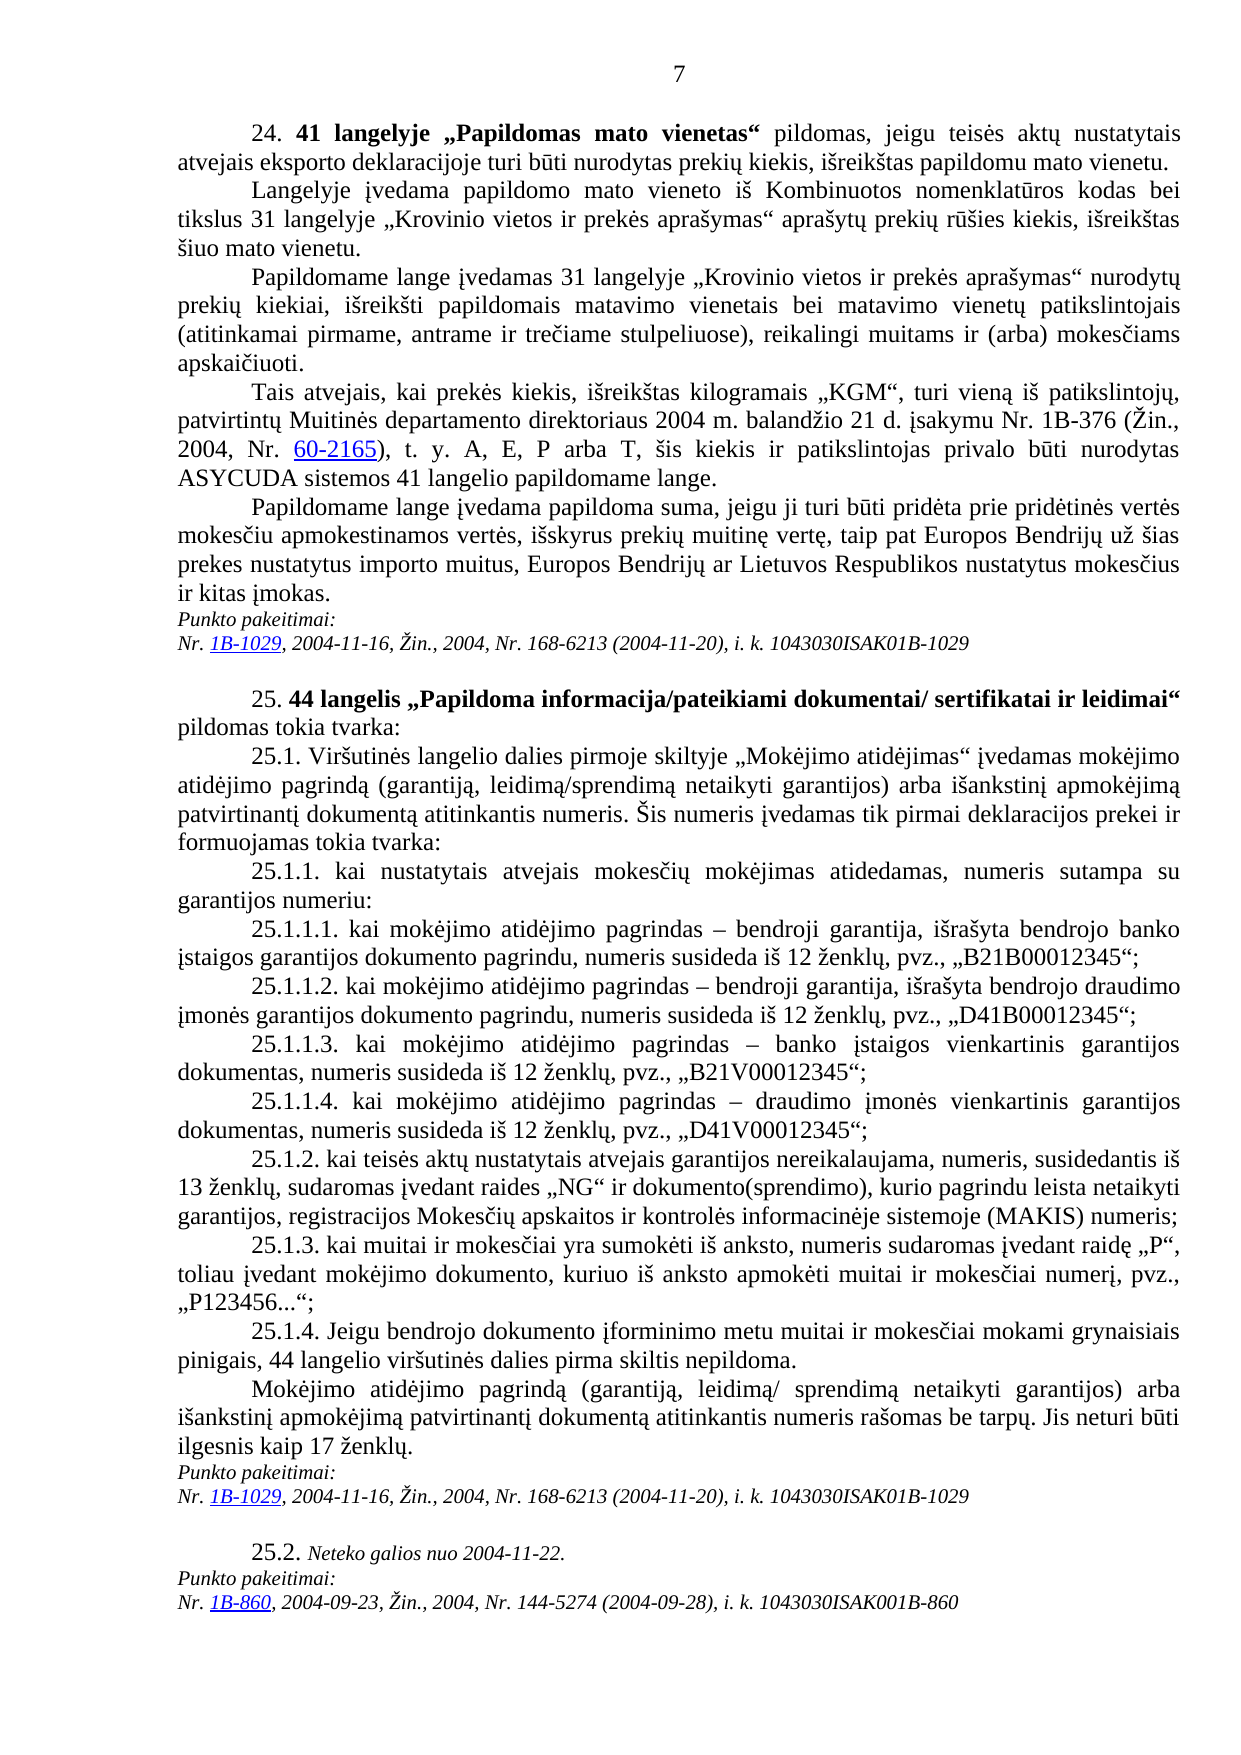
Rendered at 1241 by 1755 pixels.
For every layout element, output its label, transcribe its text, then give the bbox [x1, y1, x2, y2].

text 25.1.1. kai nustatytais atvejais mokesčių mokėjimas atidedamas, numeris sutampa su garantijos numeriu: [177, 856, 1181, 914]
text Papildomame lange įvedamas 31 langelyje „Krovinio vietos ir prekės aprašymas“ nurodytų prekių kiekiai, išreikšti papildomais matavimo vienetais bei matavimo vienetų patikslintojais (atitinkamai pirmame, antrame ir trečiame stulpeliuose), reikalingi muitams ir (arba) mokesčiams apskaičiuoti. [177, 262, 1181, 377]
text 25.1.1.1. kai mokėjimo atidėjimo pagrindas – bendroji garantija, išrašyta bendrojo banko įstaigos garantijos dokumento pagrindu, numeris susideda iš 12 ženklų, pvz., „B21B00012345“; [177, 914, 1181, 971]
text 25.1.1.3. kai mokėjimo atidėjimo pagrindas – banko įstaigos vienkartinis garantijos dokumentas, numeris susideda iš 12 ženklų, pvz., „B21V00012345“; [177, 1029, 1181, 1086]
text 25.1.4. Jeigu bendrojo dokumento įforminimo metu muitai ir mokesčiai mokami grynaisiais pinigais, 44 langelio viršutinės dalies pirma skiltis nepildoma. [177, 1316, 1181, 1374]
text Mokėjimo atidėjimo pagrindą (garantiją, leidimą/ sprendimą netaikyti garantijos) arba išankstinį apmokėjimą patvirtinantį dokumentą atitinkantis numeris rašomas be tarpų. Jis neturi būti ilgesnis kaip 17 ženklų. [177, 1374, 1181, 1460]
text 25.1. Viršutinės langelio dalies pirmoje skiltyje „Mokėjimo atidėjimas“ įvedamas mokėjimo atidėjimo pagrindą (garantiją, leidimą/sprendimą netaikyti garantijos) arba išankstinį apmokėjimą patvirtinantį dokumentą atitinkantis numeris. Šis numeris įvedamas tik pirmai deklaracijos prekei ir formuojamas tokia tvarka: [177, 741, 1181, 856]
text 24. 41 langelyje „Papildomas mato vienetas“ pildomas, jeigu teisės aktų nustatytais atvejais eksporto deklaracijoje turi būti nurodytas prekių kiekis, išreikštas papildomu mato vienetu. [177, 118, 1181, 176]
text Punkto pakeitimai: [177, 1460, 1181, 1484]
text 25. 44 langelis „Papildoma informacija/pateikiami dokumentai/ sertifikatai ir leidimai“ pildomas tokia tvarka: [177, 684, 1181, 741]
text 25.2. Neteko galios nuo 2004-11-22. [177, 1537, 1181, 1566]
text Langelyje įvedama papildomo mato vieneto iš Kombinuotos nomenklatūros kodas bei tikslus 31 langelyje „Krovinio vietos ir prekės aprašymas“ aprašytų prekių rūšies kiekis, išreikštas šiuo mato vienetu. [177, 176, 1181, 262]
text 25.1.1.4. kai mokėjimo atidėjimo pagrindas – draudimo įmonės vienkartinis garantijos dokumentas, numeris susideda iš 12 ženklų, pvz., „D41V00012345“; [177, 1086, 1181, 1144]
text Tais atvejais, kai prekės kiekis, išreikštas kilogramais „KGM“, turi vieną iš patikslintojų, patvirtintų Muitinės departamento direktoriaus 2004 m. balandžio 21 d. įsakymu Nr. 1B-376 (Žin., 2004, Nr. 60-2165), t. y. A, E, P arba T, šis kiekis ir patikslintojas privalo būti nurodytas ASYCUDA sistemos 41 langelio papildomame lange. [177, 377, 1181, 492]
text Punkto pakeitimai: [177, 607, 1181, 631]
text Nr. 1B-860, 2004-09-23, Žin., 2004, Nr. 144-5274 (2004-09-28), i. k. 1043030ISAK001B-860 [177, 1590, 1181, 1614]
text 25.1.2. kai teisės aktų nustatytais atvejais garantijos nereikalaujama, numeris, susidedantis iš 13 ženklų, sudaromas įvedant raides „NG“ ir dokumento(sprendimo), kurio pagrindu leista netaikyti garantijos, registracijos Mokesčių apskaitos ir kontrolės informacinėje sistemoje (MAKIS) numeris; [177, 1144, 1181, 1230]
text 25.1.1.2. kai mokėjimo atidėjimo pagrindas – bendroji garantija, išrašyta bendrojo draudimo įmonės garantijos dokumento pagrindu, numeris susideda iš 12 ženklų, pvz., „D41B00012345“; [177, 971, 1181, 1029]
text Punkto pakeitimai: [177, 1566, 1181, 1590]
text Nr. 1B-1029, 2004-11-16, Žin., 2004, Nr. 168-6213 (2004-11-20), i. k. 1043030ISAK01B-1029 [177, 1484, 1181, 1508]
text 25.1.3. kai muitai ir mokesčiai yra sumokėti iš anksto, numeris sudaromas įvedant raidę „P“, toliau įvedant mokėjimo dokumento, kuriuo iš anksto apmokėti muitai ir mokesčiai numerį, pvz., „P123456...“; [177, 1230, 1181, 1316]
text Nr. 1B-1029, 2004-11-16, Žin., 2004, Nr. 168-6213 (2004-11-20), i. k. 1043030ISAK01B-1029 [177, 631, 1181, 655]
text Papildomame lange įvedama papildoma suma, jeigu ji turi būti pridėta prie pridėtinės vertės mokesčiu apmokestinamos vertės, išskyrus prekių muitinę vertę, taip pat Europos Bendrijų už šias prekes nustatytus importo muitus, Europos Bendrijų ar Lietuvos Respublikos nustatytus mokesčius ir kitas įmokas. [177, 492, 1181, 607]
